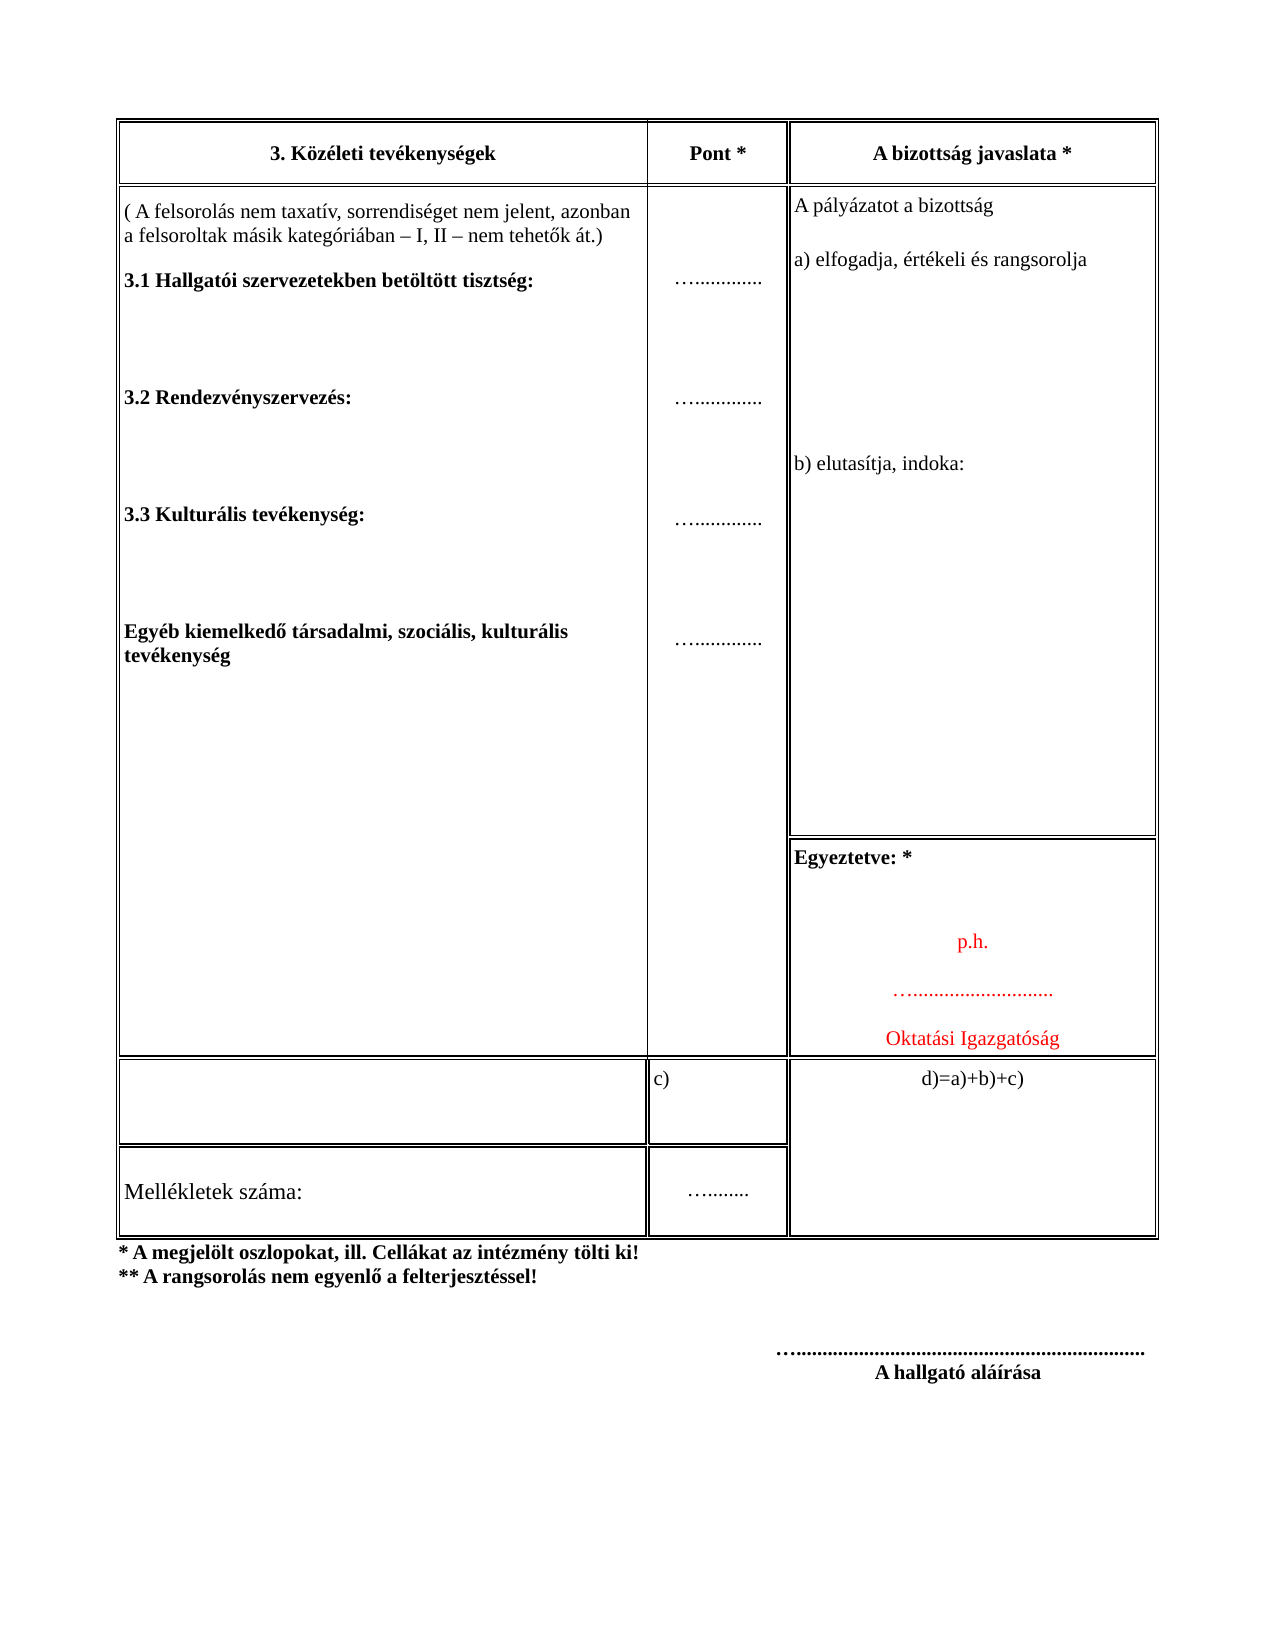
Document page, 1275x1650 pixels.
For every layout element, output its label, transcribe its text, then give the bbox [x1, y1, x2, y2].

table_header A bizottság javaslata * [791, 123, 1155, 182]
table_cell A pályázatot a bizottság a) elfogadja, értékeli és rangsorolja b) elutasítja, indoka: [791, 187, 1155, 835]
table_cell [120, 1060, 645, 1143]
table_cell …........ [650, 1148, 786, 1235]
table_cell c) [650, 1060, 786, 1143]
table_cell …............. …............. …............. …............. [648, 187, 786, 1055]
text …................................................................... [118, 1336, 1157, 1360]
text * A megjelölt oszlopokat, ill. Cellákat az intézmény tölti ki! [118, 1240, 1157, 1264]
table_cell Egyeztetve: * p.h. …........................... Oktatási Igazgatóság [791, 840, 1155, 1055]
table_header Pont * [648, 123, 786, 182]
table_cell Mellékletek száma: [120, 1148, 645, 1235]
table_cell ( A felsorolás nem taxatív, sorrendiséget nem jelent, azonban a felsoroltak másik kategóriában – I, II – nem tehetők át.) 3.1 Hallgatói szervezetekben betöltött tisztség: 3.2 Rendezvényszervezés: 3.3 Kulturális tevékenység: Egyéb kiemelkedő társadalmi, szociális, kulturális tevékenység [120, 187, 647, 1055]
text ** A rangsorolás nem egyenlő a felterjesztéssel! [118, 1264, 1157, 1288]
table_header 3. Közéleti tevékenységek [120, 123, 647, 182]
table_cell d)=a)+b)+c) [791, 1060, 1155, 1235]
text A hallgató aláírása [118, 1360, 1157, 1384]
